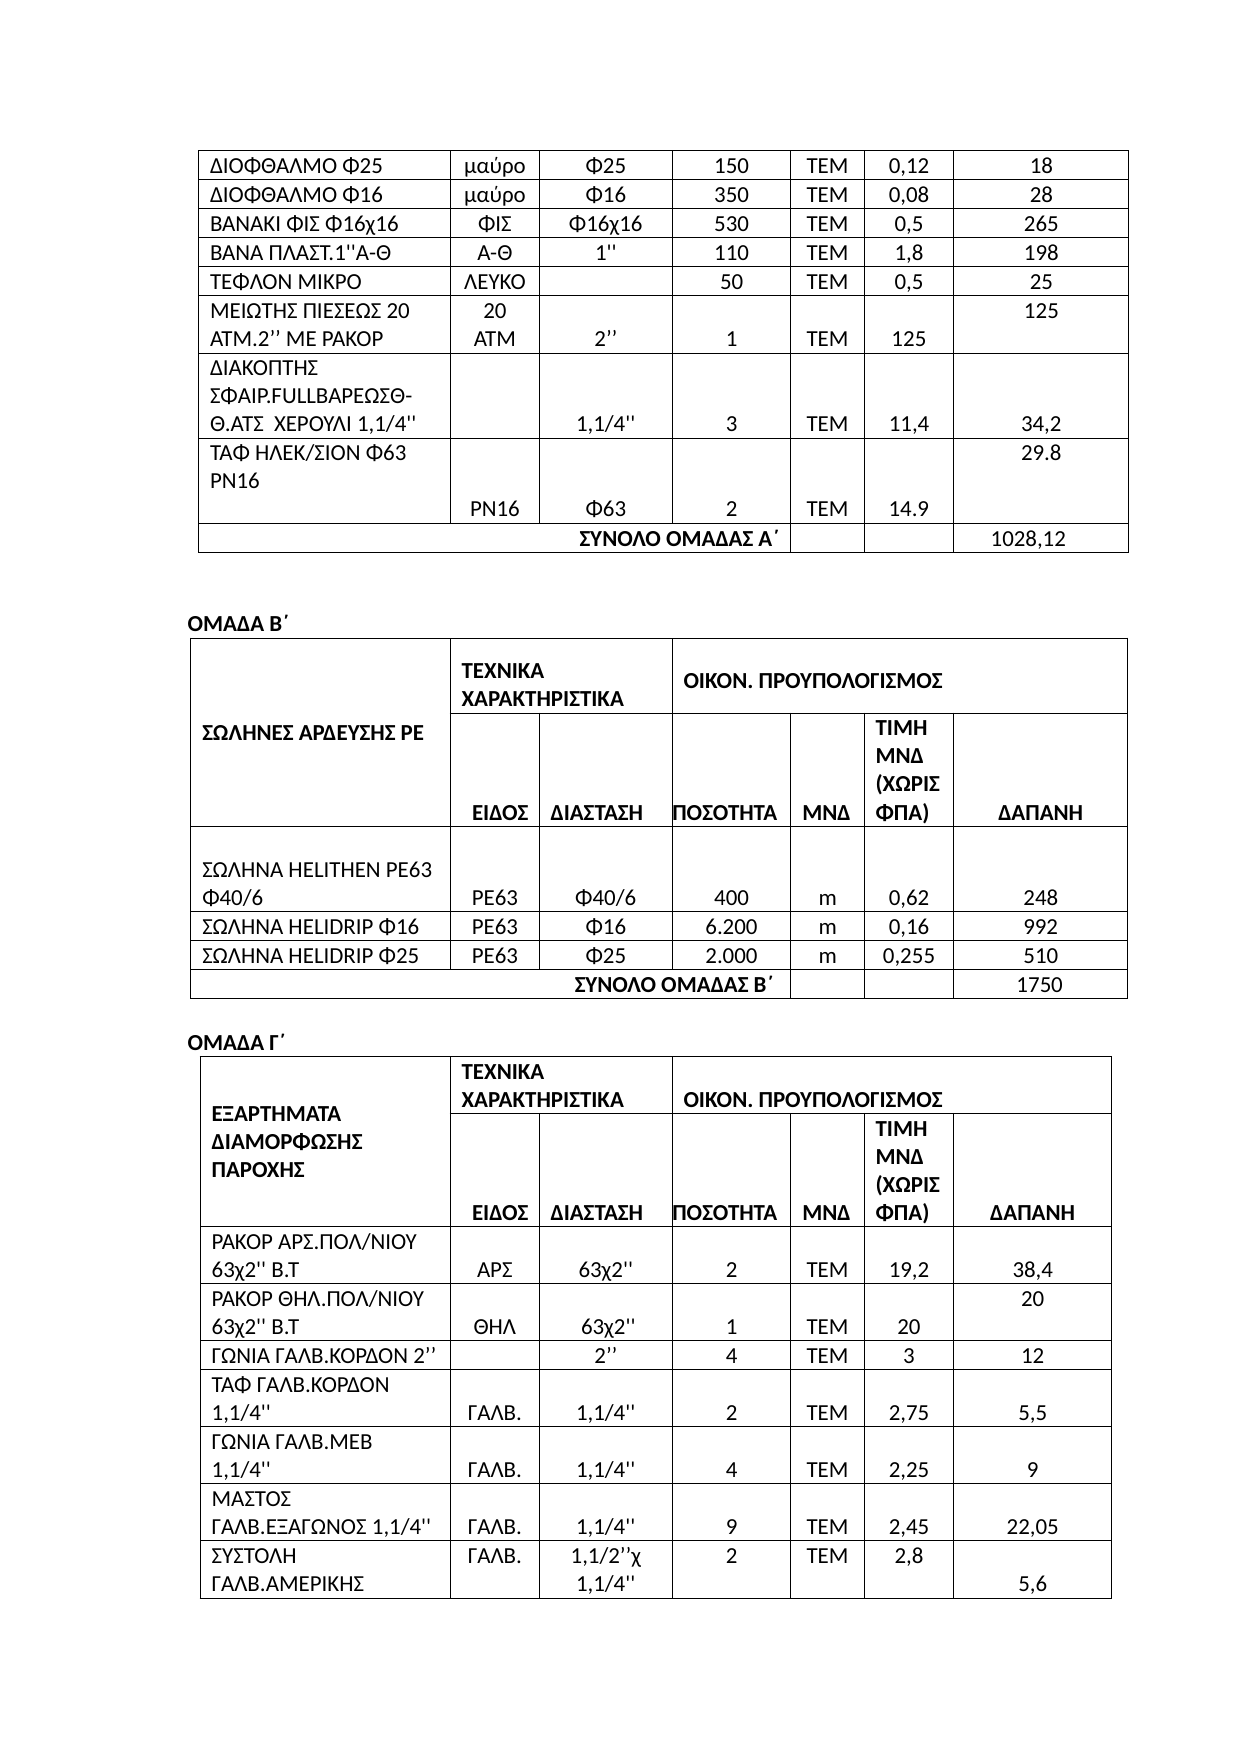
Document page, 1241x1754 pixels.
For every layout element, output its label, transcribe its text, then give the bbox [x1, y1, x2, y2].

table_cell ΤΕΜ [791, 354, 864, 437]
table_cell 12 [954, 1341, 1111, 1369]
table_cell 2 [673, 1541, 790, 1597]
table_cell ΤΕΜ [791, 439, 864, 523]
table_cell 110 [673, 238, 790, 266]
table_cell 2’’ [540, 296, 672, 352]
table_cell ΣΥΝΟΛΟ ΟΜΑΔΑΣ Α΄ [199, 524, 790, 552]
table_cell 2,45 [865, 1484, 953, 1540]
table_cell 1,1/4'' [540, 1427, 672, 1483]
table_cell Φ16 [540, 180, 672, 208]
table_cell 0,5 [865, 267, 953, 295]
table_cell ΒΑΝΑ ΠΛΑΣΤ.1''Α-Θ [199, 238, 450, 266]
table_cell ΜΝΔ [791, 714, 864, 826]
table_cell ΡΑΚΟΡ ΘΗΛ.ΠΟΛ/ΝΙΟΥ 63χ2'' Β.Τ [201, 1284, 450, 1340]
table_header ΟΙΚΟΝ. ΠΡΟΥΠΟΛΟΓΙΣΜΟΣ [673, 1057, 1111, 1113]
table_cell 20 [865, 1284, 953, 1340]
table_cell ΔΙΑΣΤΑΣΗ [540, 1114, 672, 1226]
table_cell [791, 970, 864, 998]
table_cell 14.9 [865, 439, 953, 523]
table_cell ΘΗΛ [451, 1284, 539, 1340]
table_cell 125 [954, 296, 1128, 352]
table_cell ΛΕΥΚΟ [451, 267, 539, 295]
table_cell ΓΑΛΒ. [451, 1370, 539, 1426]
table_cell 2,25 [865, 1427, 953, 1483]
table_cell Φ16 [540, 912, 672, 940]
table_cell 50 [673, 267, 790, 295]
table_cell 63χ2'' [540, 1284, 672, 1340]
table_cell m [791, 827, 864, 911]
table_cell 0,5 [865, 209, 953, 237]
table_cell 400 [673, 827, 790, 911]
table_cell ΔΙΑΣΤΑΣΗ [540, 714, 672, 826]
table_cell 2,75 [865, 1370, 953, 1426]
table_cell ΕΙΔΟΣ [451, 714, 539, 826]
table_cell ΓΩΝΙΑ ΓΑΛΒ.ΚΟΡΔΟΝ 2’’ [201, 1341, 450, 1369]
table_cell 20 ΑΤΜ [451, 296, 539, 352]
table_cell 38,4 [954, 1227, 1111, 1283]
table_cell ΡΕ63 [451, 912, 539, 940]
table_cell 1 [673, 296, 790, 352]
table_cell 20 [954, 1284, 1111, 1340]
table_cell 1,1/2’’χ 1,1/4'' [540, 1541, 672, 1597]
table_cell ΠΟΣΟΤΗΤΑ [673, 1114, 790, 1226]
table_cell 29.8 [954, 439, 1128, 523]
table_cell ΤΑΦ ΓΑΛΒ.ΚΟΡΔΟΝ 1,1/4'' [201, 1370, 450, 1426]
table_cell ΣΩΛΗΝΑ HELIDRIP Φ25 [191, 941, 450, 969]
table_cell 0,16 [865, 912, 953, 940]
table_cell 125 [865, 296, 953, 352]
table_header ΣΩΛΗΝΕΣ ΑΡΔΕΥΣΗΣ ΡΕ [191, 639, 450, 826]
table_cell ΡΑΚΟΡ ΑΡΣ.ΠΟΛ/ΝΙΟΥ 63χ2'' Β.Τ [201, 1227, 450, 1283]
table_cell ΜΑΣΤΟΣ ΓΑΛΒ.ΕΞΑΓΩΝΟΣ 1,1/4'' [201, 1484, 450, 1540]
table_cell [451, 354, 539, 437]
table_cell [791, 524, 864, 552]
table_cell 350 [673, 180, 790, 208]
table_cell [865, 524, 953, 552]
table_cell ΡΝ16 [451, 439, 539, 523]
table_cell 1'' [540, 238, 672, 266]
table_cell 5,5 [954, 1370, 1111, 1426]
table_cell 63χ2'' [540, 1227, 672, 1283]
table_cell 992 [954, 912, 1127, 940]
table_cell m [791, 912, 864, 940]
table_cell 248 [954, 827, 1127, 911]
table_cell 1028,12 [954, 524, 1128, 552]
table_cell ΔΑΠΑΝΗ [954, 714, 1127, 826]
table_cell ΓΑΛΒ. [451, 1427, 539, 1483]
table_cell 3 [865, 1341, 953, 1369]
table_cell 265 [954, 209, 1128, 237]
table_cell μαύρο [451, 180, 539, 208]
table_cell ΤΕΜ [791, 209, 864, 237]
table_cell 530 [673, 209, 790, 237]
table_cell ΤΕΜ [791, 267, 864, 295]
table_cell 2 [673, 439, 790, 523]
table_header ΤΕΧΝΙΚΑ ΧΑΡΑΚΤΗΡΙΣΤΙΚΑ [451, 639, 672, 712]
table_cell 1,1/4'' [540, 1370, 672, 1426]
table_cell 6.200 [673, 912, 790, 940]
table_cell 3 [673, 354, 790, 437]
table_cell ΤΕΜ [791, 1427, 864, 1483]
table_cell ΡΕ63 [451, 827, 539, 911]
table_cell 4 [673, 1427, 790, 1483]
table_cell 0,12 [865, 151, 953, 179]
table_cell 18 [954, 151, 1128, 179]
table_cell 1 [673, 1284, 790, 1340]
table_cell ΠΟΣΟΤΗΤΑ [673, 714, 790, 826]
table_cell [451, 1341, 539, 1369]
table_cell ΔΙΟΦΘΑΛΜΟ Φ16 [199, 180, 450, 208]
table_cell ΤΕΜ [791, 151, 864, 179]
table_cell 19,2 [865, 1227, 953, 1283]
table_cell ΤΕΜ [791, 1227, 864, 1283]
table_cell 22,05 [954, 1484, 1111, 1540]
table_cell ΓΩΝΙΑ ΓΑΛΒ.ΜΕΒ 1,1/4'' [201, 1427, 450, 1483]
table_cell 5,6 [954, 1541, 1111, 1597]
table_cell 510 [954, 941, 1127, 969]
table_cell ΔΑΠΑΝΗ [954, 1114, 1111, 1226]
table_cell 2’’ [540, 1341, 672, 1369]
table_cell [540, 267, 672, 295]
table_cell 0,255 [865, 941, 953, 969]
table_cell Φ63 [540, 439, 672, 523]
table_cell ΤΕΜ [791, 1341, 864, 1369]
table_cell ΤΙΜΗ ΜΝΔ (ΧΩΡΙΣ ΦΠΑ) [865, 714, 953, 826]
table_cell ΤΕΦΛΟΝ ΜΙΚΡΟ [199, 267, 450, 295]
table_cell 28 [954, 180, 1128, 208]
table_cell Φ40/6 [540, 827, 672, 911]
table_cell 1,8 [865, 238, 953, 266]
table_cell ΤΕΜ [791, 1370, 864, 1426]
table_cell ΓΑΛΒ. [451, 1484, 539, 1540]
table_cell ΓΑΛΒ. [451, 1541, 539, 1597]
table_cell μαύρο [451, 151, 539, 179]
table_cell ΤΕΜ [791, 1541, 864, 1597]
table_header ΤΕΧΝΙΚΑ ΧΑΡΑΚΤΗΡΙΣΤΙΚΑ [451, 1057, 672, 1113]
table_cell ΤΕΜ [791, 1484, 864, 1540]
table_cell 9 [673, 1484, 790, 1540]
table_cell ΣΥΣΤΟΛΗ ΓΑΛΒ.ΑΜΕΡΙΚΗΣ [201, 1541, 450, 1597]
table_cell ΡΕ63 [451, 941, 539, 969]
table_header ΟΙΚΟΝ. ΠΡΟΥΠΟΛΟΓΙΣΜΟΣ [673, 639, 1127, 712]
table_cell ΒΑΝΑΚΙ ΦΙΣ Φ16χ16 [199, 209, 450, 237]
table_cell ΦΙΣ [451, 209, 539, 237]
table_cell m [791, 941, 864, 969]
table_cell ΤΑΦ ΗΛΕΚ/ΣΙΟΝ Φ63 ΡΝ16 [199, 439, 450, 523]
table_cell 9 [954, 1427, 1111, 1483]
table_cell 150 [673, 151, 790, 179]
table_cell ΤΙΜΗ ΜΝΔ (ΧΩΡΙΣ ΦΠΑ) [865, 1114, 953, 1226]
text ΟΜΑΔΑ Β΄ [187, 609, 1053, 637]
table_cell 2 [673, 1370, 790, 1426]
table_cell ΣΩΛΗΝΑ HELIDRIP Φ16 [191, 912, 450, 940]
text ΟΜΑΔΑ Γ΄ [187, 1028, 1053, 1056]
table_cell ΣΩΛΗΝΑ HELITHEN ΡΕ63 Φ40/6 [191, 827, 450, 911]
table_cell 0,62 [865, 827, 953, 911]
table_header ΕΞΑΡΤΗΜΑΤΑ ΔΙΑΜΟΡΦΩΣΗΣ ΠΑΡΟΧΗΣ [201, 1057, 450, 1226]
table_cell [865, 970, 953, 998]
table_cell ΑΡΣ [451, 1227, 539, 1283]
table_cell ΤΕΜ [791, 296, 864, 352]
table_cell Α-Θ [451, 238, 539, 266]
table_cell ΔΙΟΦΘΑΛΜΟ Φ25 [199, 151, 450, 179]
table_cell 2,8 [865, 1541, 953, 1597]
table_cell 198 [954, 238, 1128, 266]
table_cell 1,1/4'' [540, 1484, 672, 1540]
table_cell Φ25 [540, 151, 672, 179]
table_cell 0,08 [865, 180, 953, 208]
table_cell 11,4 [865, 354, 953, 437]
table_cell ΜΝΔ [791, 1114, 864, 1226]
table_cell 1750 [954, 970, 1127, 998]
table_cell 25 [954, 267, 1128, 295]
table_cell ΔΙΑΚΟΠΤΗΣ ΣΦΑΙΡ.FULLΒΑΡΕΩΣΘ-Θ.ΑΤΣ ΧΕΡΟΥΛΙ 1,1/4'' [199, 354, 450, 437]
table_cell 4 [673, 1341, 790, 1369]
table_cell 1,1/4'' [540, 354, 672, 437]
table_cell 2 [673, 1227, 790, 1283]
table_cell ΤΕΜ [791, 1284, 864, 1340]
table_cell ΣΥΝΟΛΟ ΟΜΑΔΑΣ Β΄ [191, 970, 790, 998]
table_cell 34,2 [954, 354, 1128, 437]
table_cell ΜΕΙΩΤΗΣ ΠΙΕΣΕΩΣ 20 ΑΤΜ.2’’ ΜΕ ΡΑΚΟΡ [199, 296, 450, 352]
table_cell ΤΕΜ [791, 180, 864, 208]
table_cell ΤΕΜ [791, 238, 864, 266]
table_cell Φ16χ16 [540, 209, 672, 237]
table_cell 2.000 [673, 941, 790, 969]
table_cell Φ25 [540, 941, 672, 969]
table_cell ΕΙΔΟΣ [451, 1114, 539, 1226]
